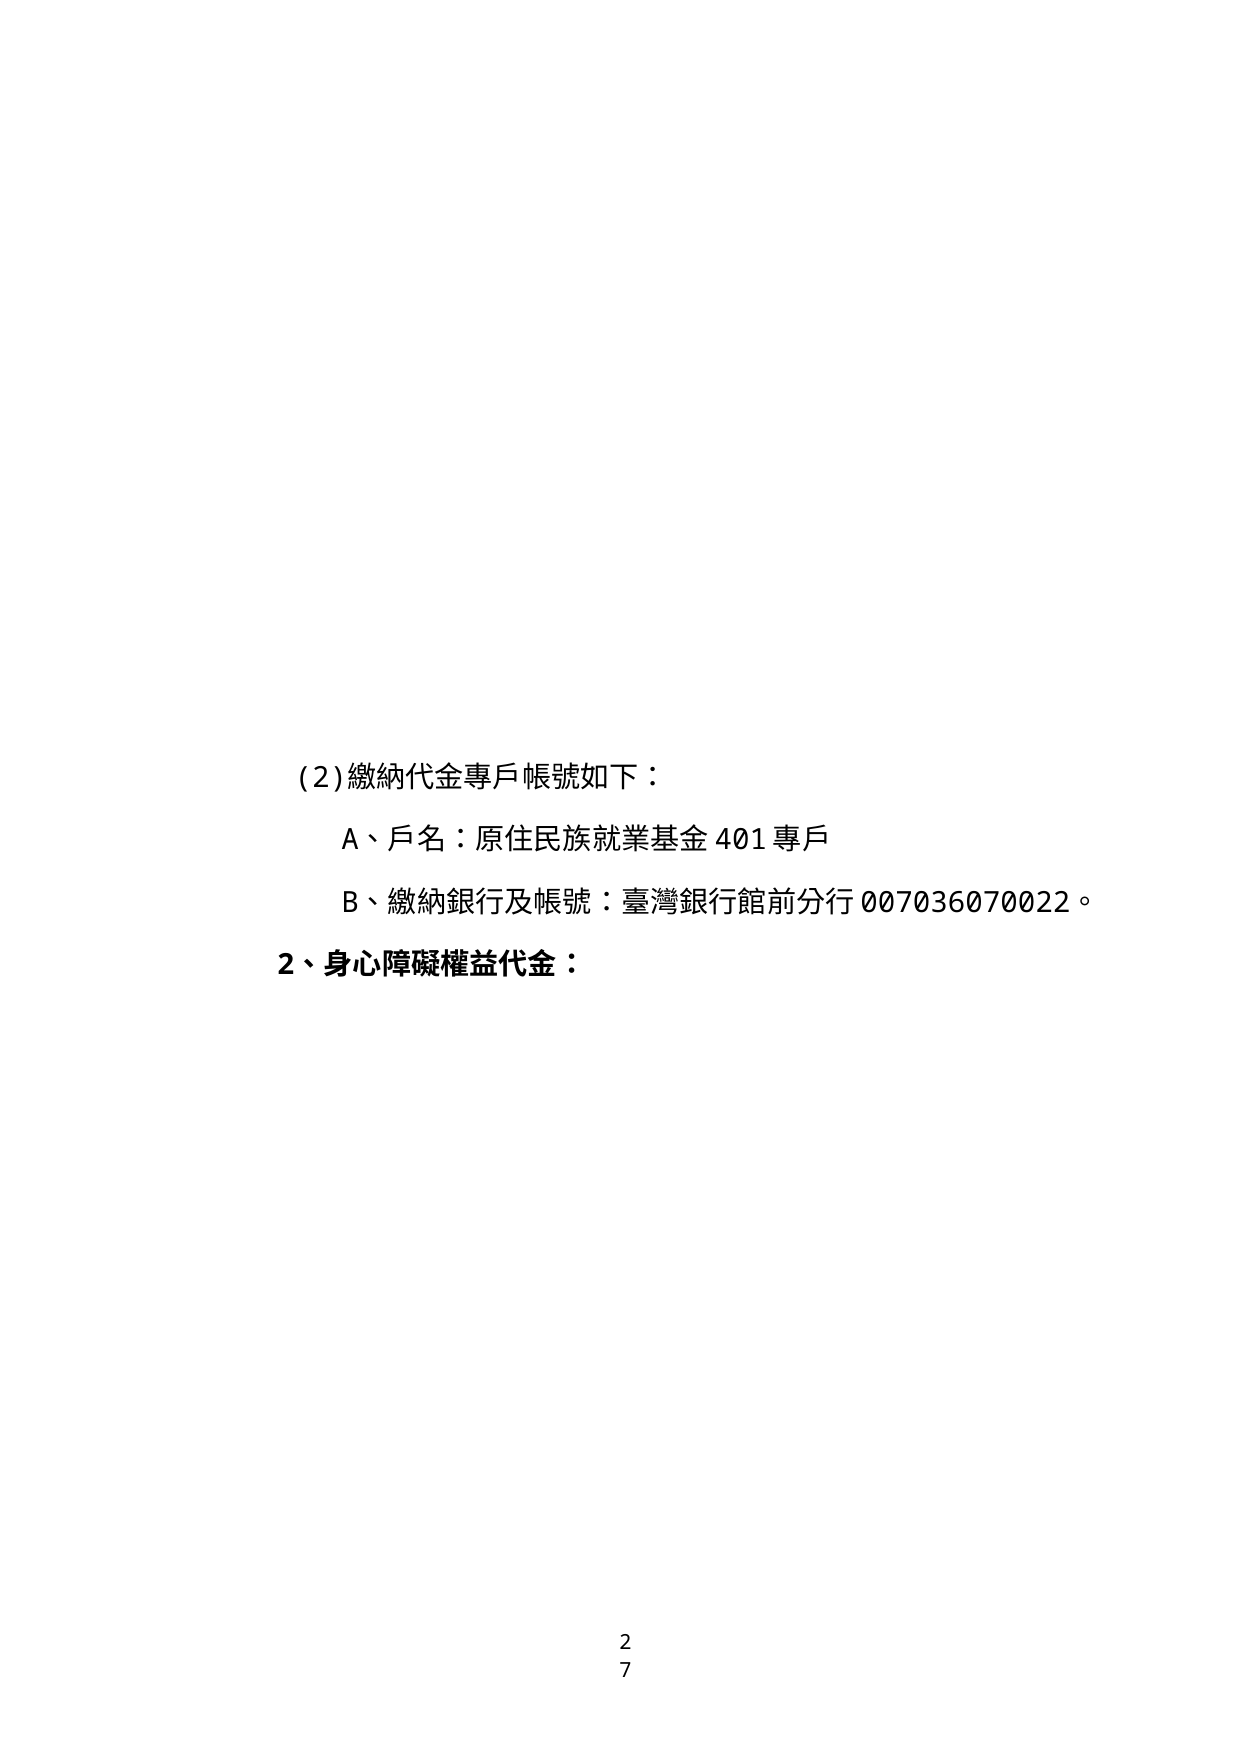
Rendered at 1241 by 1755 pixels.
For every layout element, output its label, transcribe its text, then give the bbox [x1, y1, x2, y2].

text (2)繳納代金專戶帳號如下： [189, 733, 1110, 795]
text A、戶名：原住民族就業基金401專戶 [218, 795, 1110, 858]
text 2、身心障礙權益代金： [189, 920, 1110, 983]
text B、繳納銀行及帳號：臺灣銀行館前分行007036070022。 [218, 858, 1110, 920]
